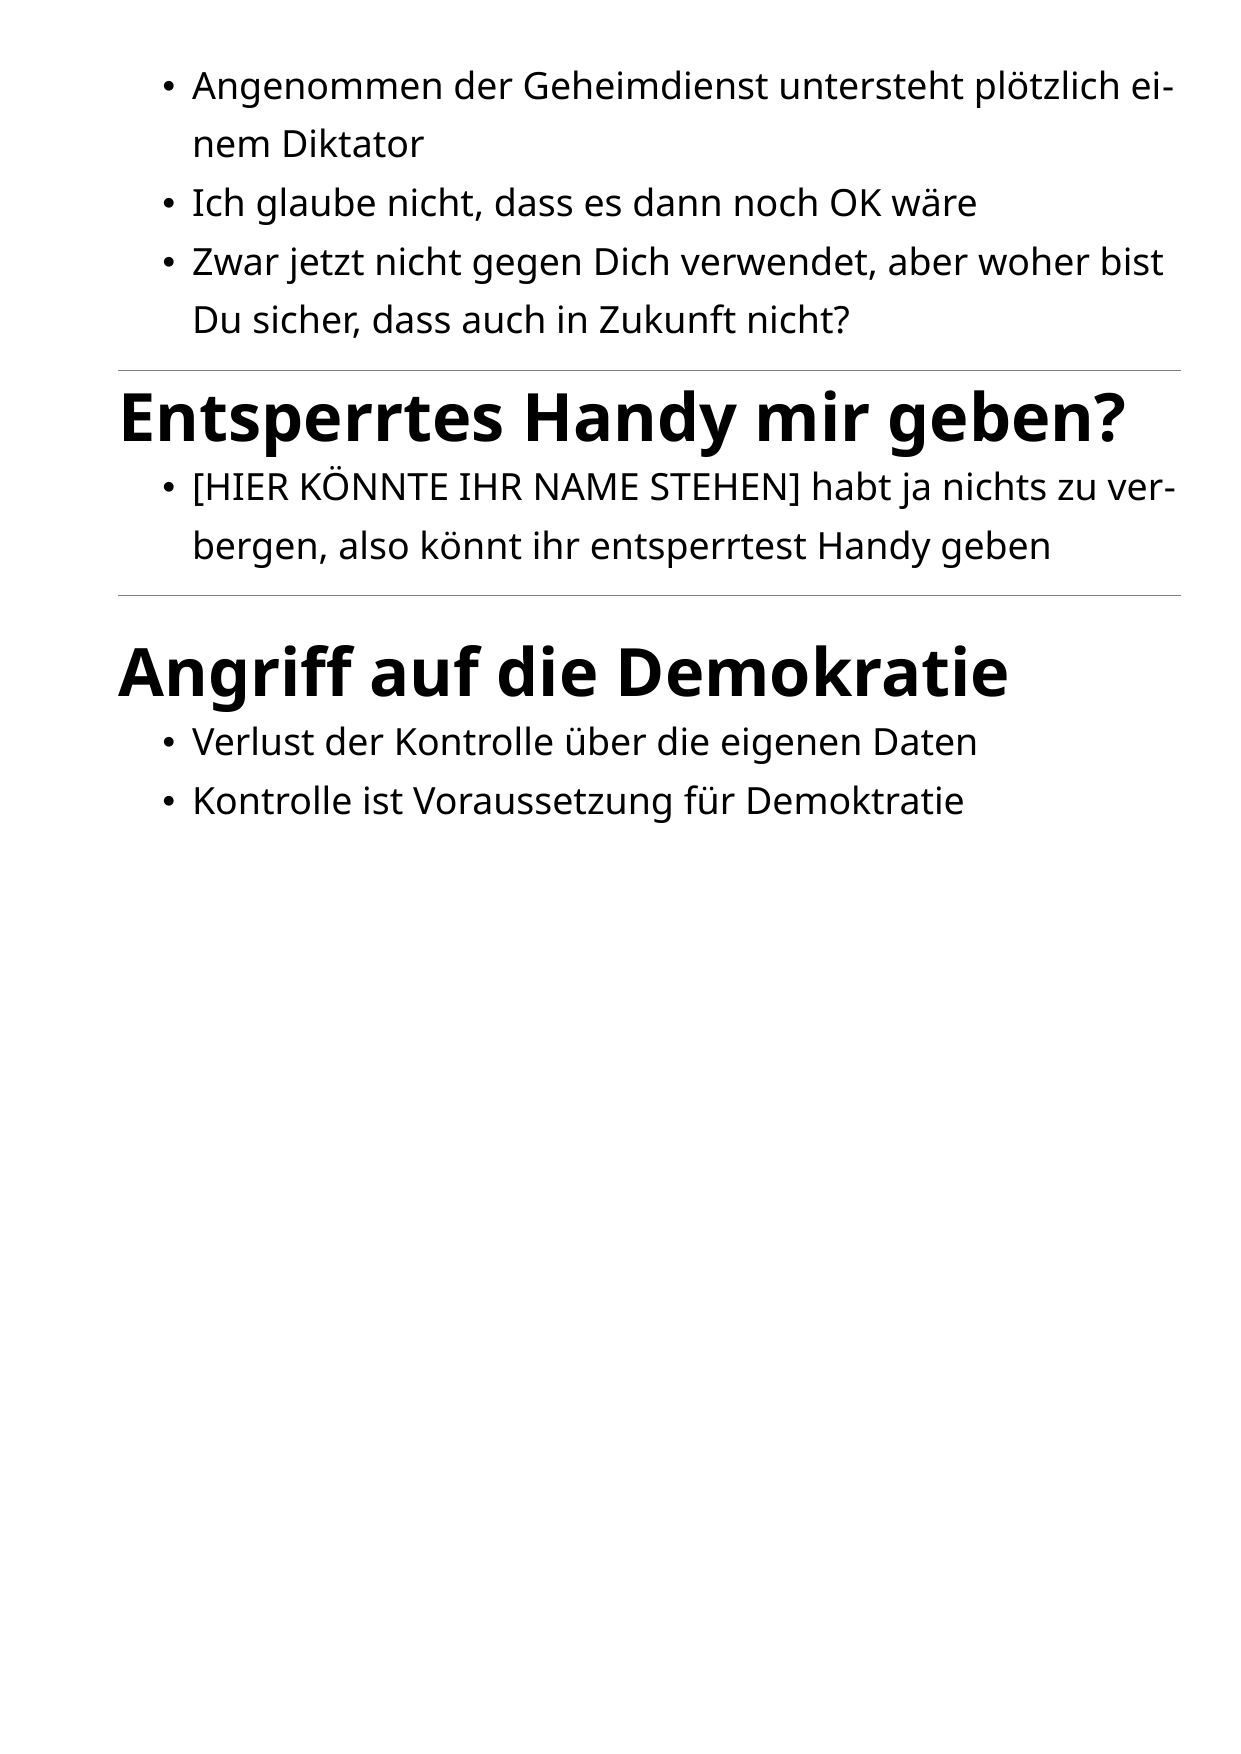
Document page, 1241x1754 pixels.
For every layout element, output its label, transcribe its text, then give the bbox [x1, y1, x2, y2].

list [HIER KÖNNTE IHR NAME STEHEN] habt ja nichts zu ver­bergen, also könnt ihr entsperrtest Handy geben [162, 461, 1181, 570]
subtitle Angriff auf die Demokratie [118, 625, 1181, 716]
list Verlust der Kontrolle über die eigenen Daten [162, 716, 1181, 767]
list Angenommen der Geheimdienst untersteht plötzlich ei­nem Diktator [162, 59, 1181, 169]
list Zwar jetzt nicht gegen Dich verwendet, aber woher bist Du sicher, dass auch in Zukunft nicht? [162, 235, 1181, 345]
list Ich glaube nicht, dass es dann noch OK wäre [162, 176, 1181, 227]
subtitle Entsperrtes Handy mir geben? [118, 371, 1181, 461]
list Kontrolle ist Voraussetzung für Demoktratie [162, 774, 1181, 825]
